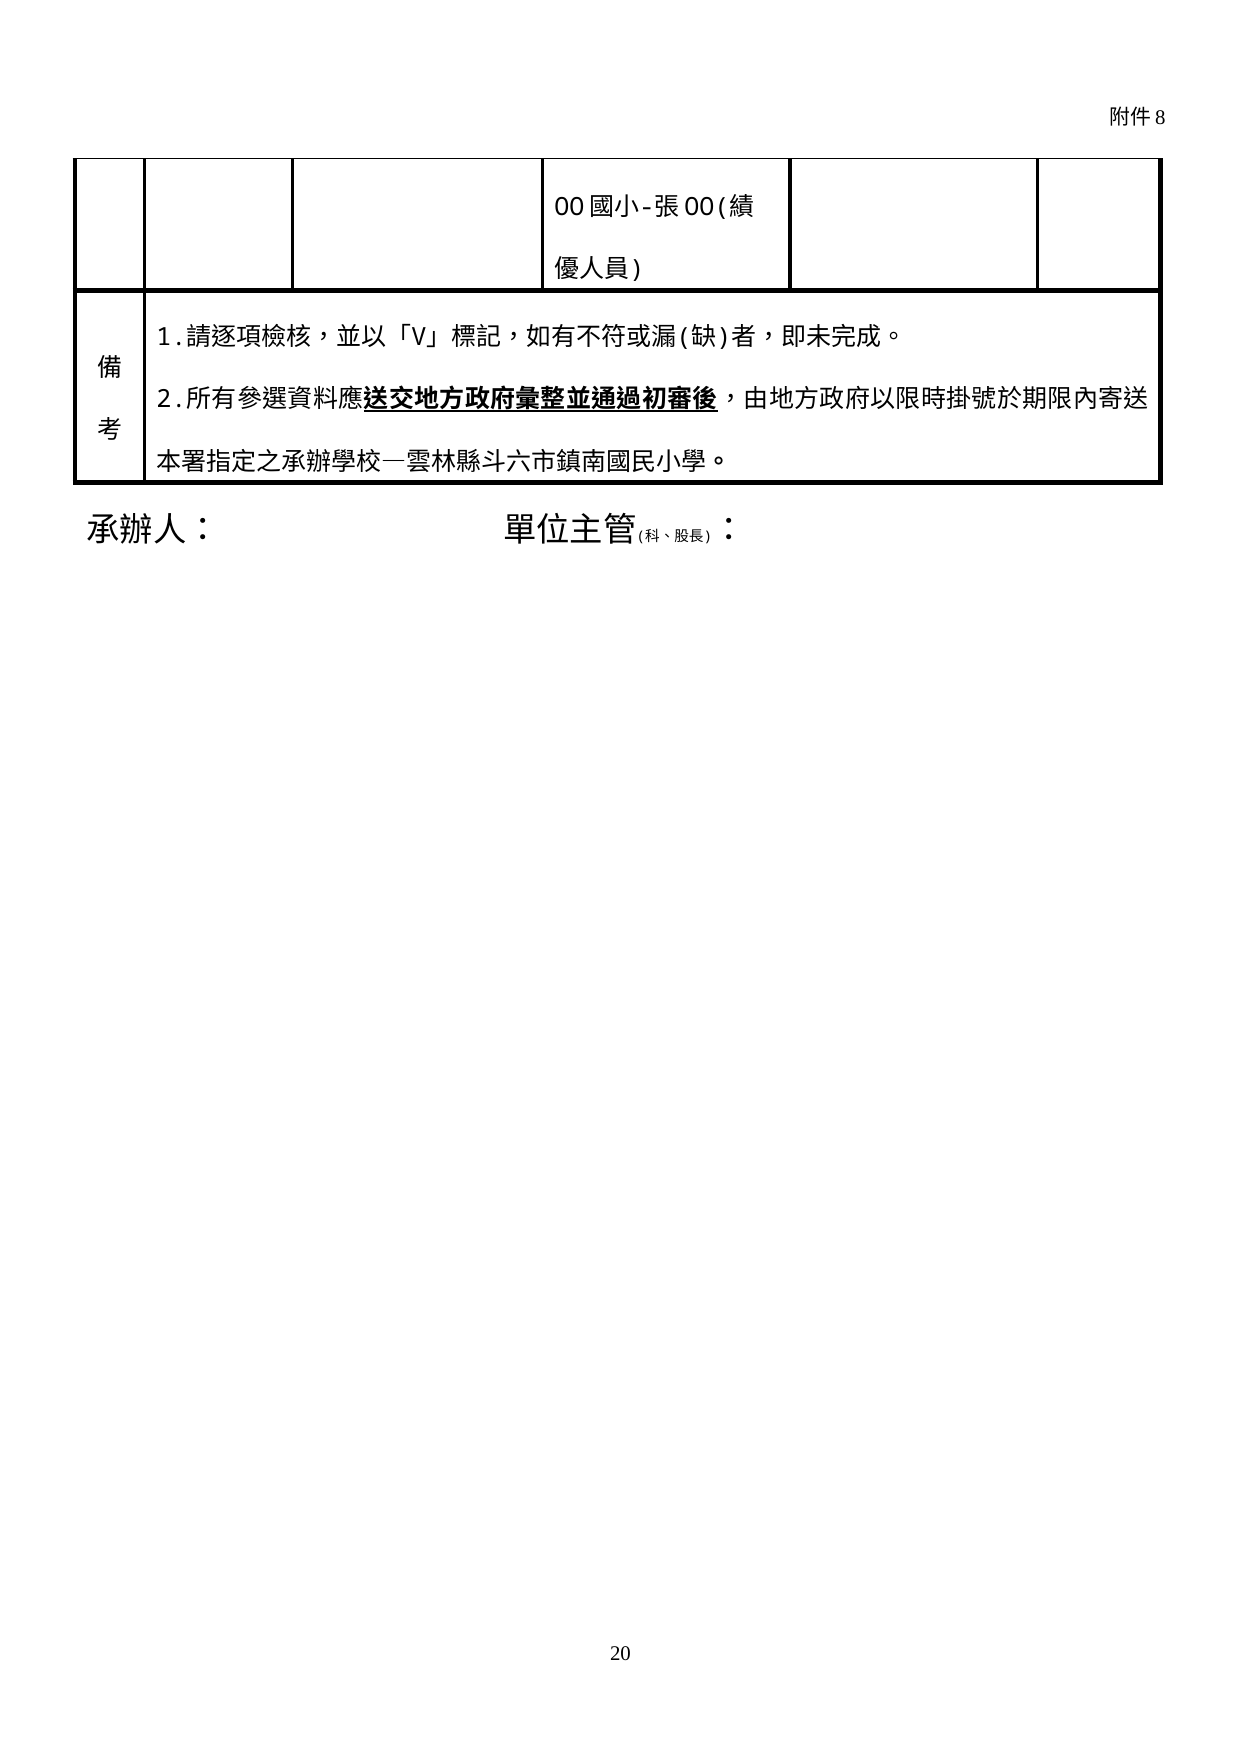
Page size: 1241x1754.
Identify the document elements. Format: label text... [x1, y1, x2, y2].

table_cell [146, 159, 291, 288]
table_cell OO國小-張OO(績優人員) [544, 159, 788, 288]
table_cell [792, 159, 1036, 288]
table_cell 承辦人： 單位主管(科、股長)： [75, 485, 1160, 547]
table_cell 1.請逐項檢核，並以「V」標記，如有不符或漏(缺)者，即未完成。 2.所有參選資料應送交地方政府彙整並通過初審後，由地方政府以限時掛號於期限內寄送本署指定之承辦學校—雲林縣斗六市鎮南國民小學。 [146, 293, 1158, 480]
table_cell [1039, 159, 1158, 288]
table_cell 備 考 [77, 293, 143, 480]
table_cell [77, 159, 143, 288]
table_cell [294, 159, 541, 288]
